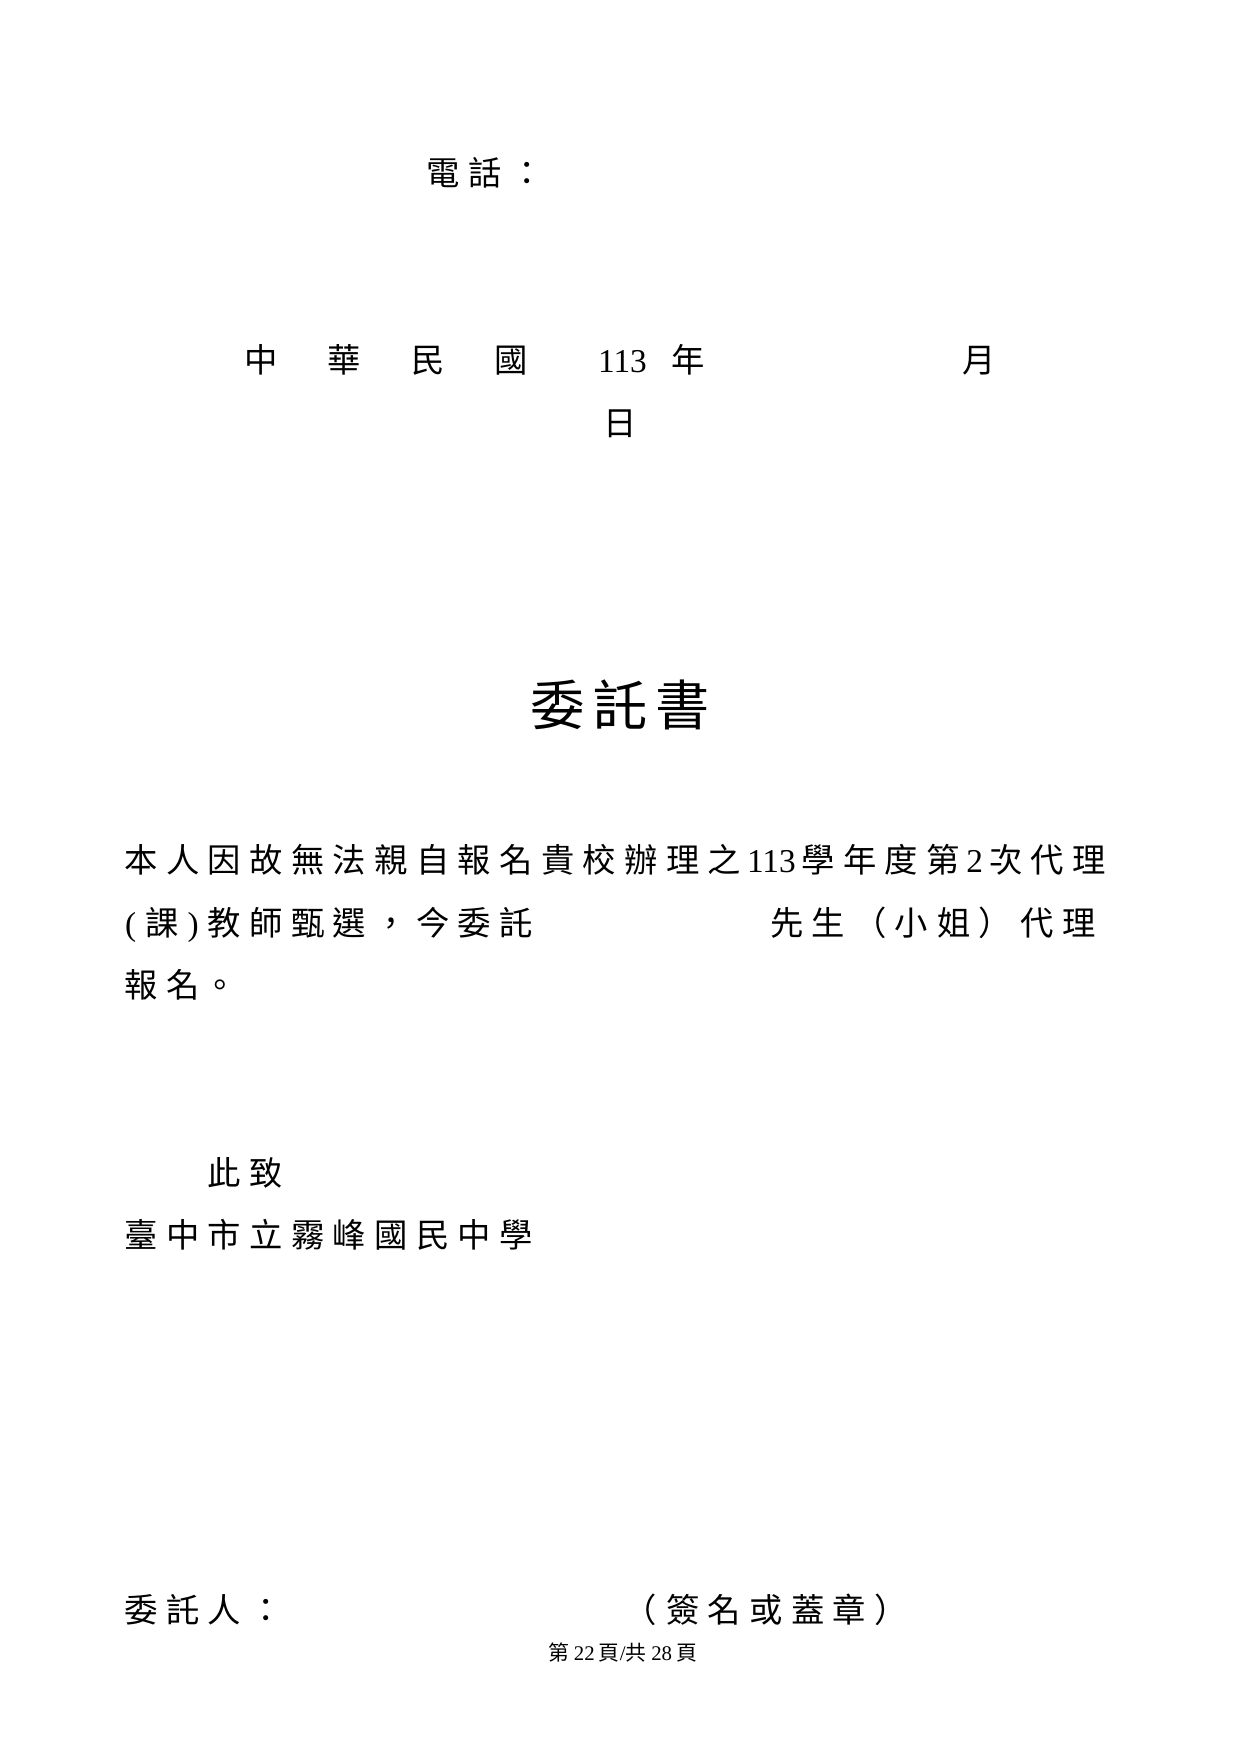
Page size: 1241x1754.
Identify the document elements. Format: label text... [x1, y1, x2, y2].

text 臺中市立霧峰國民中學 [120, 1191, 1120, 1254]
text 委託人： （簽名或蓋章） [120, 1566, 1120, 1629]
text 此致 [120, 1129, 1120, 1191]
text 中 華 民 國 113 年 月 日 [120, 316, 1120, 441]
text 電話： [120, 129, 1120, 191]
text 本人因故無法親自報名貴校辦理之113學年度第2次代理(課)教師甄選，今委託 先生（小姐）代理報名。 [120, 816, 1120, 1004]
text 委託書 [120, 629, 1120, 754]
